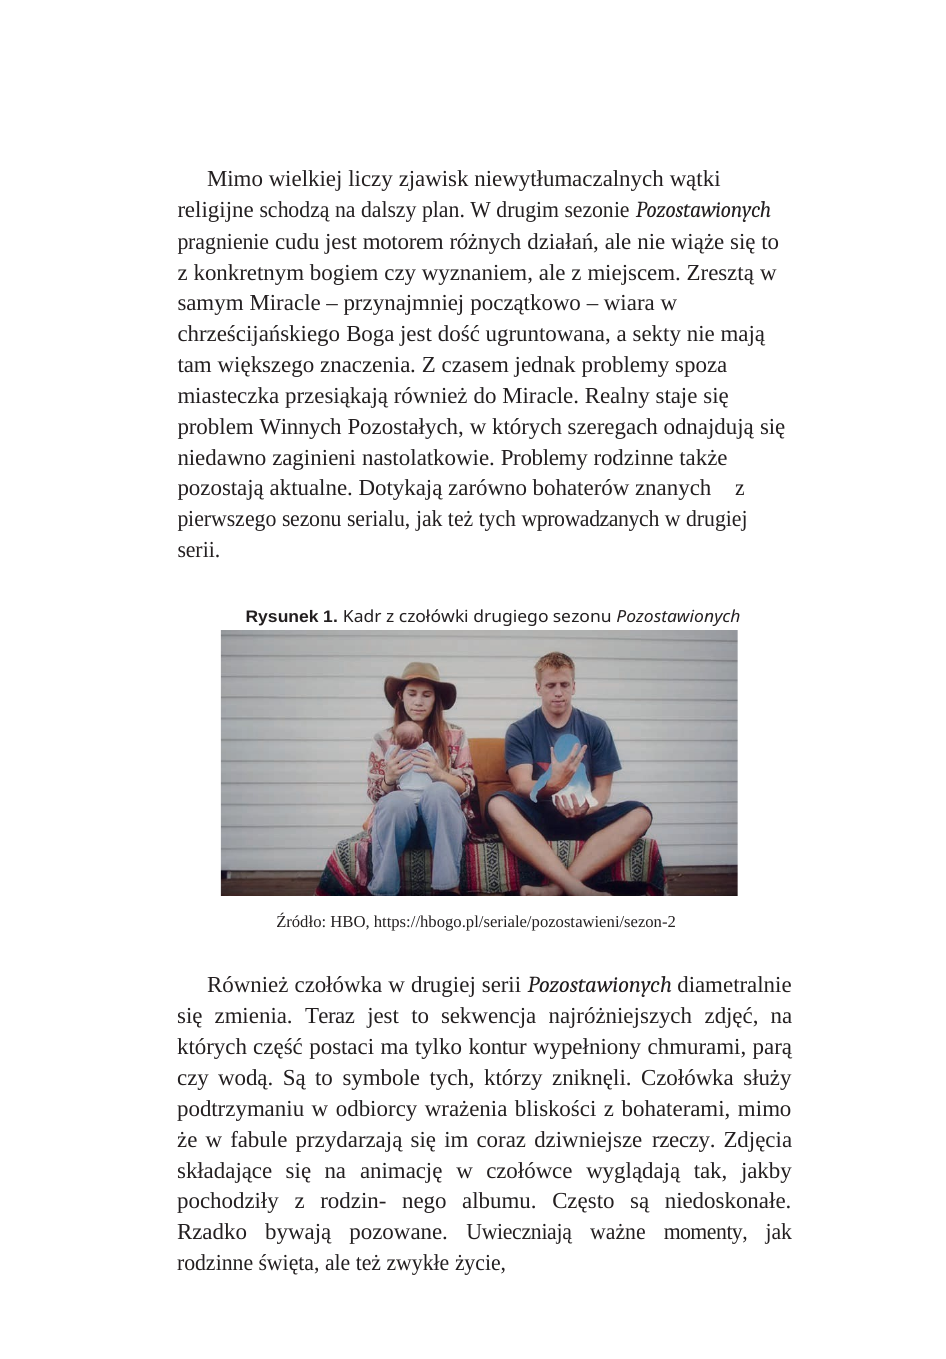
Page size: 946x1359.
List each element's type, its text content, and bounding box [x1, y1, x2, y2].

picture [220, 630, 738, 896]
text Rysunek 1. Kadr z czołówki drugiego sezonu Pozostawionych [245, 605, 946, 628]
text Źródło: HBO, https://hbogo.pl/seriale/pozostawieni/sezon-2 [276, 643, 946, 931]
text Również czołówka w drugiej serii Pozostawionych diametralnie się zmienia. Teraz jest to sekwencja najróżniejszych zdjęć, na których część postaci ma tylko kontur wypełniony chmurami, parą czy wodą. Są to symbole tych, którzy zniknęli. Czołówka służy podtrzymaniu w odbiorcy wrażenia bliskości z bohaterami, mimo że w fabule przydarzają się im coraz dziwniejsze rzeczy. Zdjęcia składające się na animację w czołówce wyglądają tak, jakby pochodziły z rodzin- nego albumu. Często są niedoskonałe. Rzadko bywają pozowane. Uwieczniają ważne momenty, jak rodzinne święta, ale też zwykłe życie, [177, 971, 792, 1276]
text Mimo wielkiej liczy zjawisk niewytłumaczalnych wątki religijne schodzą na dalszy plan. W drugim sezonie Pozostawionych pragnienie cudu jest motorem różnych działań, ale nie wiąże się to z konkretnym bogiem czy wyznaniem, ale z miejscem. Zresztą w samym Miracle – przynajmniej początkowo – wiara w chrześcijańskiego Boga jest dość ugruntowana, a sekty nie mają tam większego znaczenia. Z czasem jednak problemy spoza miasteczka przesiąkają również do Miracle. Realny staje się problem Winnych Pozostałych, w których szeregach odnajdują się niedawno zaginieni nastolatkowie. Problemy rodzinne także pozostają aktualne. Dotykają zarówno bohaterów znanych z pierwszego sezonu serialu, jak też tych wprowadzanych w drugiej serii. [177, 165, 792, 562]
